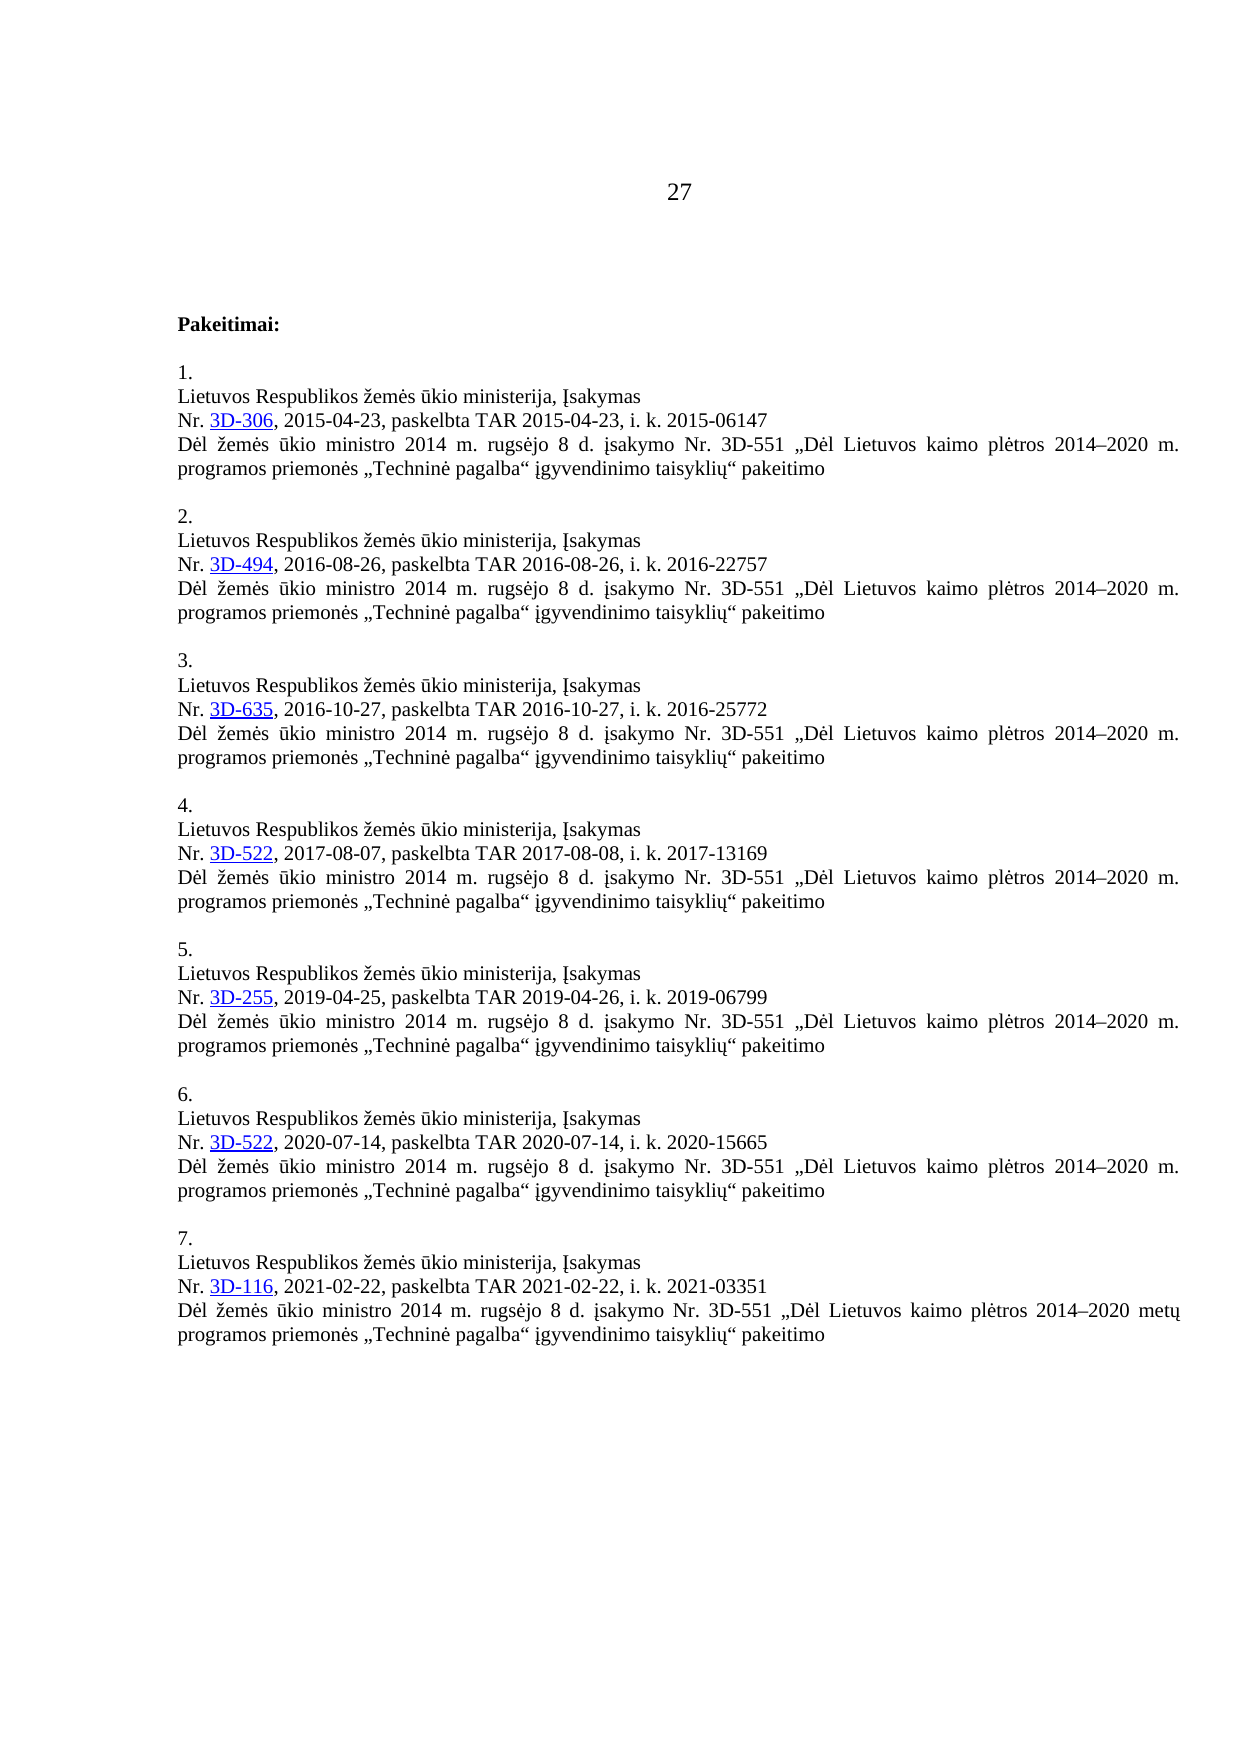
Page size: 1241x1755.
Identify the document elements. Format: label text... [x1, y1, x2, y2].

text Nr. 3D-116, 2021-02-22, paskelbta TAR 2021-02-22, i. k. 2021-03351 [177, 1274, 1181, 1298]
text Nr. 3D-522, 2020-07-14, paskelbta TAR 2020-07-14, i. k. 2020-15665 [177, 1130, 1181, 1154]
text Lietuvos Respublikos žemės ūkio ministerija, Įsakymas [177, 672, 1181, 697]
text 7. [177, 1226, 1181, 1250]
text 1. [177, 360, 1181, 384]
text 6. [177, 1082, 1181, 1106]
text Lietuvos Respublikos žemės ūkio ministerija, Įsakymas [177, 1250, 1181, 1274]
text Nr. 3D-635, 2016-10-27, paskelbta TAR 2016-10-27, i. k. 2016-25772 [177, 697, 1181, 721]
text Nr. 3D-255, 2019-04-25, paskelbta TAR 2019-04-26, i. k. 2019-06799 [177, 985, 1181, 1009]
text Dėl žemės ūkio ministro 2014 m. rugsėjo 8 d. įsakymo Nr. 3D-551 „Dėl Lietuvos kaimo plėtros 2014–2020 m. programos priemonės „Techninė pagalba“ įgyvendinimo taisyklių“ pakeitimo [177, 576, 1181, 624]
text 5. [177, 937, 1181, 961]
text Lietuvos Respublikos žemės ūkio ministerija, Įsakymas [177, 961, 1181, 985]
text Lietuvos Respublikos žemės ūkio ministerija, Įsakymas [177, 1106, 1181, 1130]
text Dėl žemės ūkio ministro 2014 m. rugsėjo 8 d. įsakymo Nr. 3D-551 „Dėl Lietuvos kaimo plėtros 2014–2020 m. programos priemonės „Techninė pagalba“ įgyvendinimo taisyklių“ pakeitimo [177, 721, 1181, 769]
text Dėl žemės ūkio ministro 2014 m. rugsėjo 8 d. įsakymo Nr. 3D-551 „Dėl Lietuvos kaimo plėtros 2014–2020 m. programos priemonės „Techninė pagalba“ įgyvendinimo taisyklių“ pakeitimo [177, 865, 1181, 913]
text Pakeitimai: [177, 312, 1181, 336]
text 4. [177, 793, 1181, 817]
text Dėl žemės ūkio ministro 2014 m. rugsėjo 8 d. įsakymo Nr. 3D-551 „Dėl Lietuvos kaimo plėtros 2014–2020 m. programos priemonės „Techninė pagalba“ įgyvendinimo taisyklių“ pakeitimo [177, 432, 1181, 480]
text Nr. 3D-522, 2017-08-07, paskelbta TAR 2017-08-08, i. k. 2017-13169 [177, 841, 1181, 865]
text Lietuvos Respublikos žemės ūkio ministerija, Įsakymas [177, 528, 1181, 552]
text Lietuvos Respublikos žemės ūkio ministerija, Įsakymas [177, 817, 1181, 841]
text Dėl žemės ūkio ministro 2014 m. rugsėjo 8 d. įsakymo Nr. 3D-551 „Dėl Lietuvos kaimo plėtros 2014–2020 m. programos priemonės „Techninė pagalba“ įgyvendinimo taisyklių“ pakeitimo [177, 1154, 1181, 1202]
text Dėl žemės ūkio ministro 2014 m. rugsėjo 8 d. įsakymo Nr. 3D-551 „Dėl Lietuvos kaimo plėtros 2014–2020 metų programos priemonės „Techninė pagalba“ įgyvendinimo taisyklių“ pakeitimo [177, 1298, 1181, 1346]
text Nr. 3D-306, 2015-04-23, paskelbta TAR 2015-04-23, i. k. 2015-06147 [177, 408, 1181, 432]
text 2. [177, 504, 1181, 528]
text Dėl žemės ūkio ministro 2014 m. rugsėjo 8 d. įsakymo Nr. 3D-551 „Dėl Lietuvos kaimo plėtros 2014–2020 m. programos priemonės „Techninė pagalba“ įgyvendinimo taisyklių“ pakeitimo [177, 1009, 1181, 1057]
text 3. [177, 648, 1181, 672]
text Nr. 3D-494, 2016-08-26, paskelbta TAR 2016-08-26, i. k. 2016-22757 [177, 552, 1181, 576]
text Lietuvos Respublikos žemės ūkio ministerija, Įsakymas [177, 384, 1181, 408]
